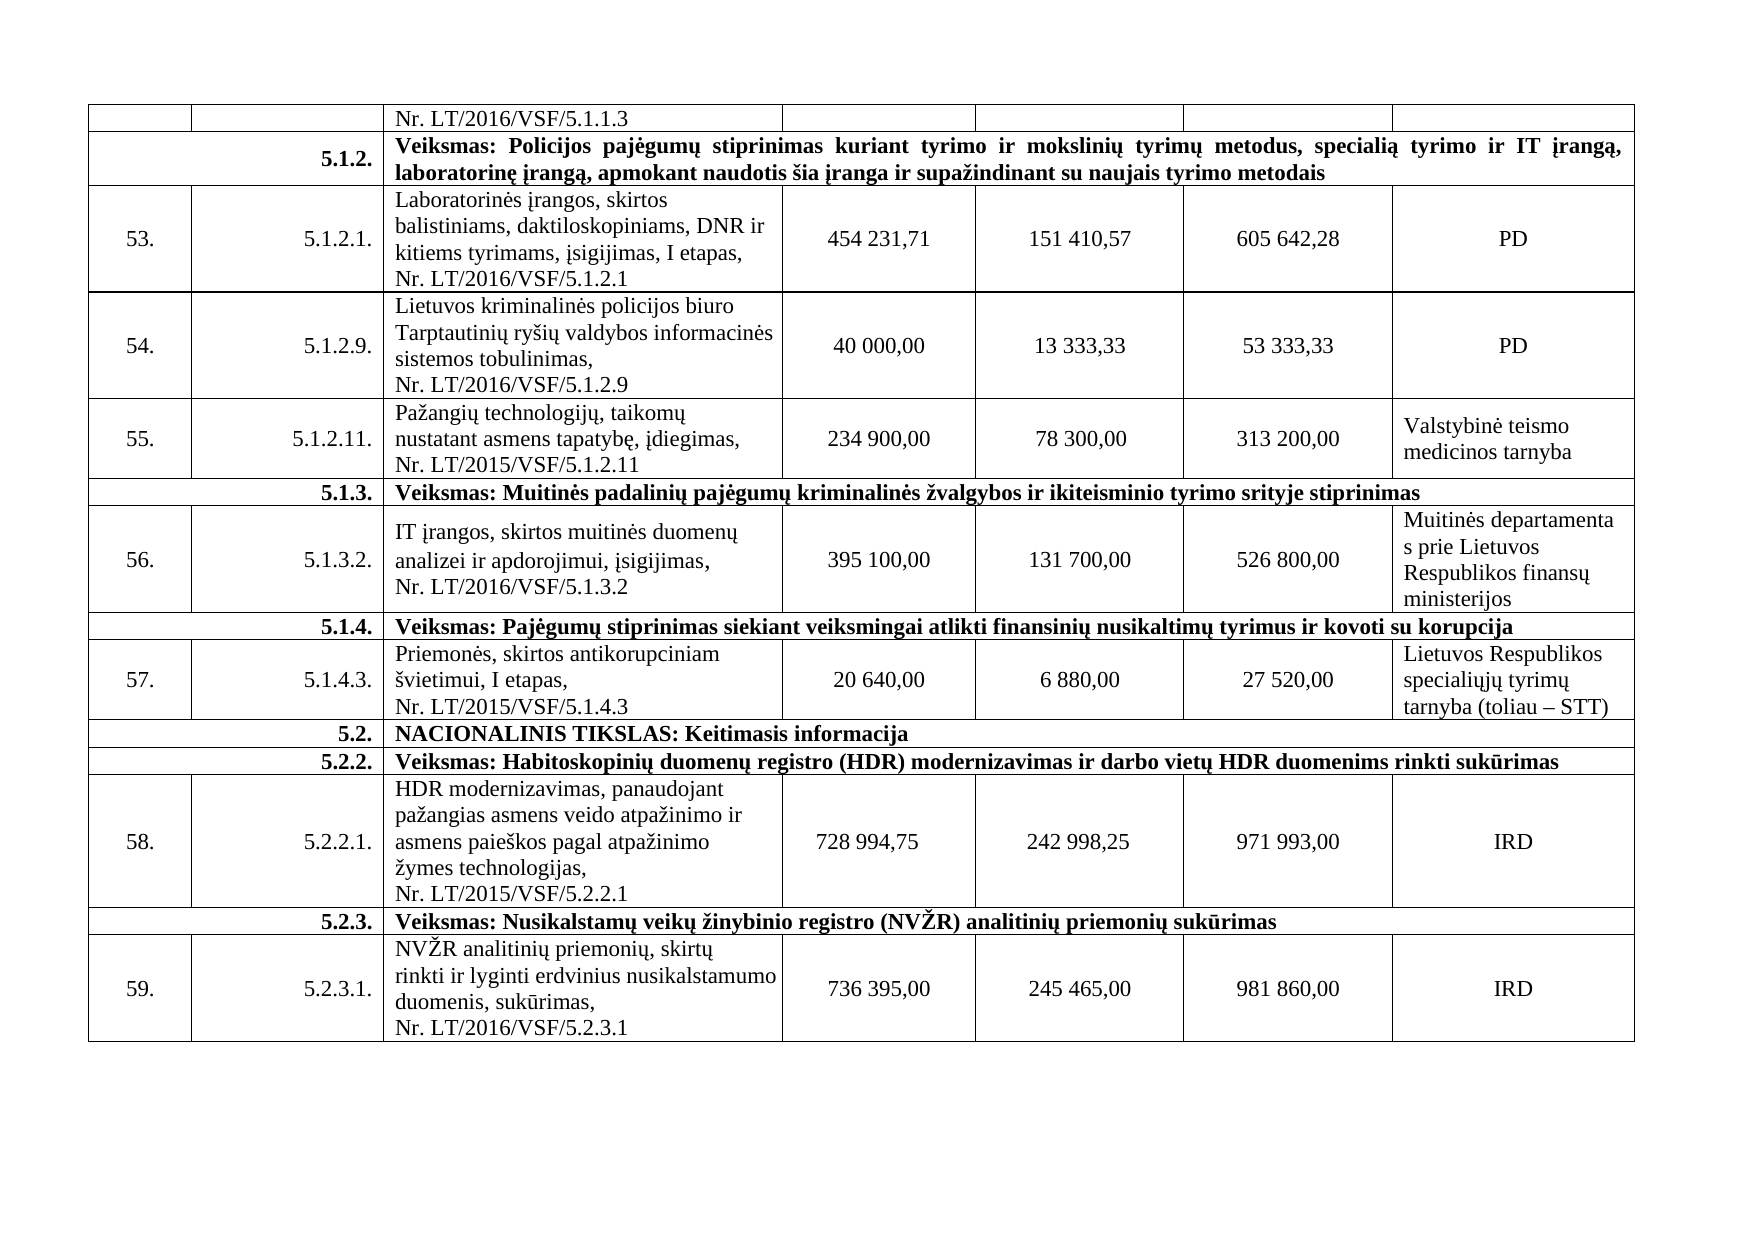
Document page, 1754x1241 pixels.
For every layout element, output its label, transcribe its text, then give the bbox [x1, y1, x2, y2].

table_cell Veiksmas: Nusikalstamų veikų žinybinio registro (NVŽR) analitinių priemonių sukūrimas [384, 908, 1634, 934]
table_cell 5.1.4. [89, 613, 383, 639]
table_cell 526 800,00 [1184, 506, 1392, 612]
table_cell 6 880,00 [976, 640, 1183, 719]
table_cell 605 642,28 [1184, 186, 1392, 291]
table_cell NACIONALINIS TIKSLAS: Keitimasis informacija [384, 720, 1634, 747]
table_cell 5.1.2.9. [192, 293, 383, 398]
table_cell 5.1.2.1. [192, 186, 383, 291]
table_cell Priemonės, skirtos antikorupciniam švietimui, I etapas, Nr. LT/2015/VSF/5.1.4.3 [384, 640, 782, 719]
table_cell PD [1393, 186, 1634, 291]
table_cell 53 333,33 [1184, 293, 1392, 398]
table_cell 56. [89, 506, 191, 612]
table_cell Laboratorinės įrangos, skirtos balistiniams, daktiloskopiniams, DNR ir kitiems tyrimams, įsigijimas, I etapas, Nr. LT/2016/VSF/5.1.2.1 [384, 186, 782, 291]
table_cell [192, 105, 383, 131]
table_cell 454 231,71 [783, 186, 975, 291]
table_cell HDR modernizavimas, panaudojant pažangias asmens veido atpažinimo ir asmens paieškos pagal atpažinimo žymes technologijas, Nr. LT/2015/VSF/5.2.2.1 [384, 775, 782, 907]
table_cell [1393, 105, 1634, 131]
table_cell 313 200,00 [1184, 399, 1392, 478]
table_cell Lietuvos Respublikos specialiųjų tyrimų tarnyba (toliau – STT) [1393, 640, 1634, 719]
table_cell 53. [89, 186, 191, 291]
table_cell 5.2.3. [89, 908, 383, 934]
table_cell Veiksmas: Pajėgumų stiprinimas siekiant veiksmingai atlikti finansinių nusikaltimų tyrimus ir kovoti su korupcija [384, 613, 1634, 639]
table_cell 5.2.3.1. [192, 935, 383, 1041]
table_cell 131 700,00 [976, 506, 1183, 612]
table_cell 5.1.2.11. [192, 399, 383, 478]
table_cell NVŽR analitinių priemonių, skirtų rinkti ir lyginti erdvinius nusikalstamumo duomenis, sukūrimas, Nr. LT/2016/VSF/5.2.3.1 [384, 935, 782, 1041]
table_cell Nr. LT/2016/VSF/5.1.1.3 [384, 105, 782, 131]
table_cell Veiksmas: Policijos pajėgumų stiprinimas kuriant tyrimo ir mokslinių tyrimų metodus, specialią tyrimo ir IT įrangą, laboratorinę įrangą, apmokant naudotis šia įranga ir supažindinant su naujais tyrimo metodais [384, 132, 1634, 185]
table_cell PD [1393, 293, 1634, 398]
table_cell Lietuvos kriminalinės policijos biuro Tarptautinių ryšių valdybos informacinės sistemos tobulinimas, Nr. LT/2016/VSF/5.1.2.9 [384, 293, 782, 398]
table_cell 728 994,75 [783, 775, 975, 907]
table_cell [976, 105, 1183, 131]
table_cell 5.2.2. [89, 748, 383, 774]
table_cell 981 860,00 [1184, 935, 1392, 1041]
table_cell 78 300,00 [976, 399, 1183, 478]
table_cell 5.2.2.1. [192, 775, 383, 907]
table_cell 395 100,00 [783, 506, 975, 612]
table_cell Valstybinė teismo medicinos tarnyba [1393, 399, 1634, 478]
table_cell [783, 105, 975, 131]
table_cell 40 000,00 [783, 293, 975, 398]
table_cell 234 900,00 [783, 399, 975, 478]
table_cell 5.1.4.3. [192, 640, 383, 719]
table_cell Pažangių technologijų, taikomų nustatant asmens tapatybę, įdiegimas, Nr. LT/2015/VSF/5.1.2.11 [384, 399, 782, 478]
table_cell 58. [89, 775, 191, 907]
table_cell IT įrangos, skirtos muitinės duomenų analizei ir apdorojimui, įsigijimas, Nr. LT/2016/VSF/5.1.3.2 [384, 506, 782, 612]
table_cell 55. [89, 399, 191, 478]
table_cell 5.2. [89, 720, 383, 747]
table_cell 27 520,00 [1184, 640, 1392, 719]
table_cell Muitinės departamentas prie Lietuvos Respublikos finansų ministerijos [1393, 506, 1634, 612]
table_cell IRD [1393, 935, 1634, 1041]
table_cell 13 333,33 [976, 293, 1183, 398]
table_cell 5.1.2. [89, 132, 383, 185]
table_cell 245 465,00 [976, 935, 1183, 1041]
table_cell 5.1.3. [89, 479, 383, 505]
table_cell 59. [89, 935, 191, 1041]
table_cell 57. [89, 640, 191, 719]
table_cell 54. [89, 293, 191, 398]
table_cell 971 993,00 [1184, 775, 1392, 907]
table_cell [1184, 105, 1392, 131]
table_cell 151 410,57 [976, 186, 1183, 291]
table_cell [89, 105, 191, 131]
table_cell 20 640,00 [783, 640, 975, 719]
table_cell 736 395,00 [783, 935, 975, 1041]
table_cell Veiksmas: Muitinės padalinių pajėgumų kriminalinės žvalgybos ir ikiteisminio tyrimo srityje stiprinimas [384, 479, 1634, 505]
table_cell IRD [1393, 775, 1634, 907]
table_cell Veiksmas: Habitoskopinių duomenų registro (HDR) modernizavimas ir darbo vietų HDR duomenims rinkti sukūrimas [384, 748, 1634, 774]
table_cell 242 998,25 [976, 775, 1183, 907]
table_cell 5.1.3.2. [192, 506, 383, 612]
